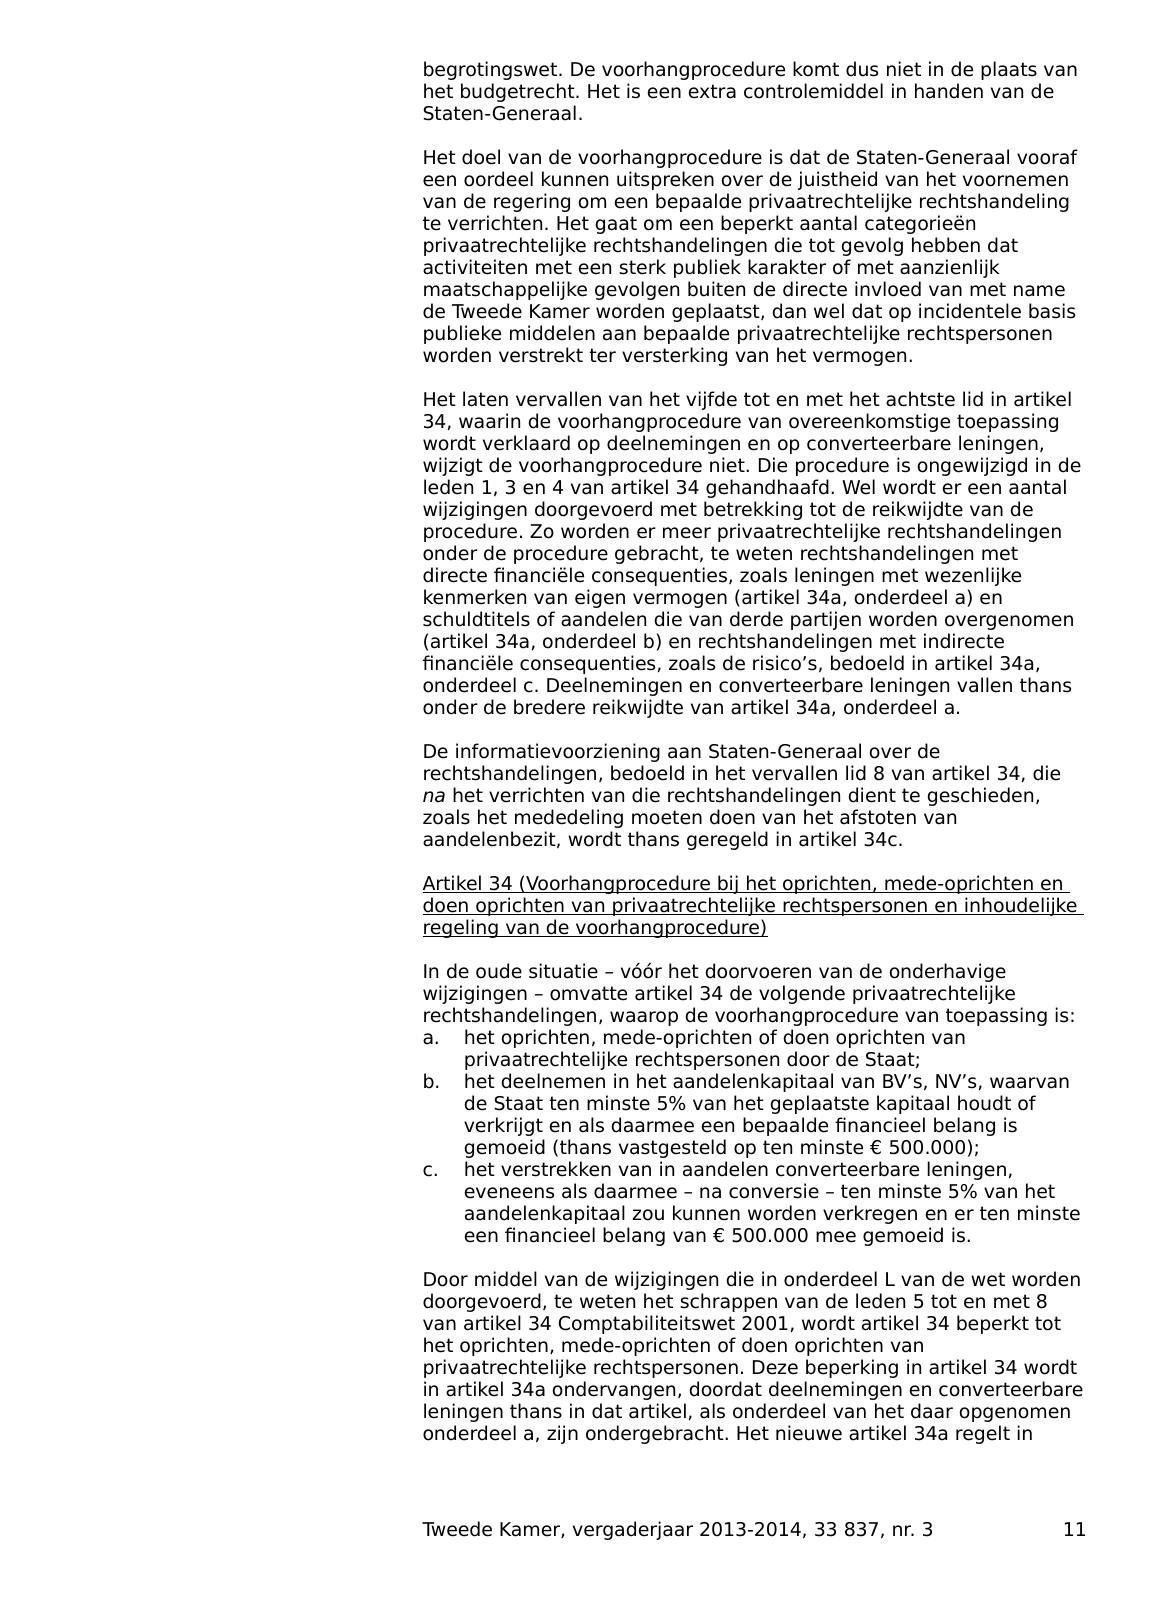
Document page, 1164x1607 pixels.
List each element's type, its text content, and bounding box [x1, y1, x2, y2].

text Door middel van de wijzigingen die in onderdeel L van de wet worden doorgevoerd, te weten het schrappen van de leden 5 tot en met 8 van artikel 34 Comptabiliteitswet 2001, wordt artikel 34 beperkt tot het oprichten, mede-oprichten of doen oprichten van privaatrechtelijke rechtspersonen. Deze beperking in artikel 34 wordt in artikel 34a ondervangen, doordat deelnemingen en converteerbare leningen thans in dat artikel, als onderdeel van het daar opgenomen onderdeel a, zijn ondergebracht. Het nieuwe artikel 34a regelt in [422, 1269, 1087, 1445]
text Het laten vervallen van het vijfde tot en met het achtste lid in artikel 34, waarin de voorhangprocedure van overeenkomstige toepassing wordt verklaard op deelnemingen en op converteerbare leningen, wijzigt de voorhangprocedure niet. Die procedure is ongewijzigd in de leden 1, 3 en 4 van artikel 34 gehandhaafd. Wel wordt er een aantal wijzigingen doorgevoerd met betrekking tot de reikwijdte van de procedure. Zo worden er meer privaatrechtelijke rechtshandelingen onder de procedure gebracht, te weten rechtshandelingen met directe financiële consequenties, zoals leningen met wezenlijke kenmerken van eigen vermogen (artikel 34a, onderdeel a) en schuldtitels of aandelen die van derde partijen worden overgenomen (artikel 34a, onderdeel b) en rechtshandelingen met indirecte financiële consequenties, zoals de risico’s, bedoeld in artikel 34a, onderdeel c. Deelnemingen en converteerbare leningen vallen thans onder de bredere reikwijdte van artikel 34a, onderdeel a. [422, 389, 1087, 719]
text De informatievoorziening aan Staten-Generaal over de rechtshandelingen, bedoeld in het vervallen lid 8 van artikel 34, die na het verrichten van die rechtshandelingen dient te geschieden, zoals het mededeling moeten doen van het afstoten van aandelenbezit, wordt thans geregeld in artikel 34c. [422, 741, 1087, 851]
text begrotingswet. De voorhangprocedure komt dus niet in de plaats van het budgetrecht. Het is een extra controlemiddel in handen van de Staten-Generaal. [422, 59, 1087, 125]
text In de oude situatie – vóór het doorvoeren van de onderhavige wijzigingen – omvatte artikel 34 de volgende privaatrechtelijke rechtshandelingen, waarop de voorhangprocedure van toepassing is: [422, 961, 1087, 1027]
text Het doel van de voorhangprocedure is dat de Staten-Generaal vooraf een oordeel kunnen uitspreken over de juistheid van het voornemen van de regering om een bepaalde privaatrechtelijke rechtshandeling te verrichten. Het gaat om een beperkt aantal categorieën privaatrechtelijke rechtshandelingen die tot gevolg hebben dat activiteiten met een sterk publiek karakter of met aanzienlijk maatschappelijke gevolgen buiten de directe invloed van met name de Tweede Kamer worden geplaatst, dan wel dat op incidentele basis publieke middelen aan bepaalde privaatrechtelijke rechtspersonen worden verstrekt ter versterking van het vermogen. [422, 147, 1087, 367]
subtitle Artikel 34 (Voorhangprocedure bij het oprichten, mede-oprichten en doen oprichten van privaatrechtelijke rechtspersonen en inhoudelijke regeling van de voorhangprocedure) [422, 873, 1087, 939]
text b. het deelnemen in het aandelenkapitaal van BV’s, NV’s, waarvan de Staat ten minste 5% van het geplaatste kapitaal houdt of verkrijgt en als daarmee een bepaalde financieel belang is gemoeid (thans vastgesteld op ten minste € 500.000); [422, 1071, 1087, 1159]
text c. het verstrekken van in aandelen converteerbare leningen, eveneens als daarmee – na conversie – ten minste 5% van het aandelenkapitaal zou kunnen worden verkregen en er ten minste een financieel belang van € 500.000 mee gemoeid is. [422, 1159, 1087, 1247]
text a. het oprichten, mede-oprichten of doen oprichten van privaatrechtelijke rechtspersonen door de Staat; [422, 1027, 1087, 1071]
